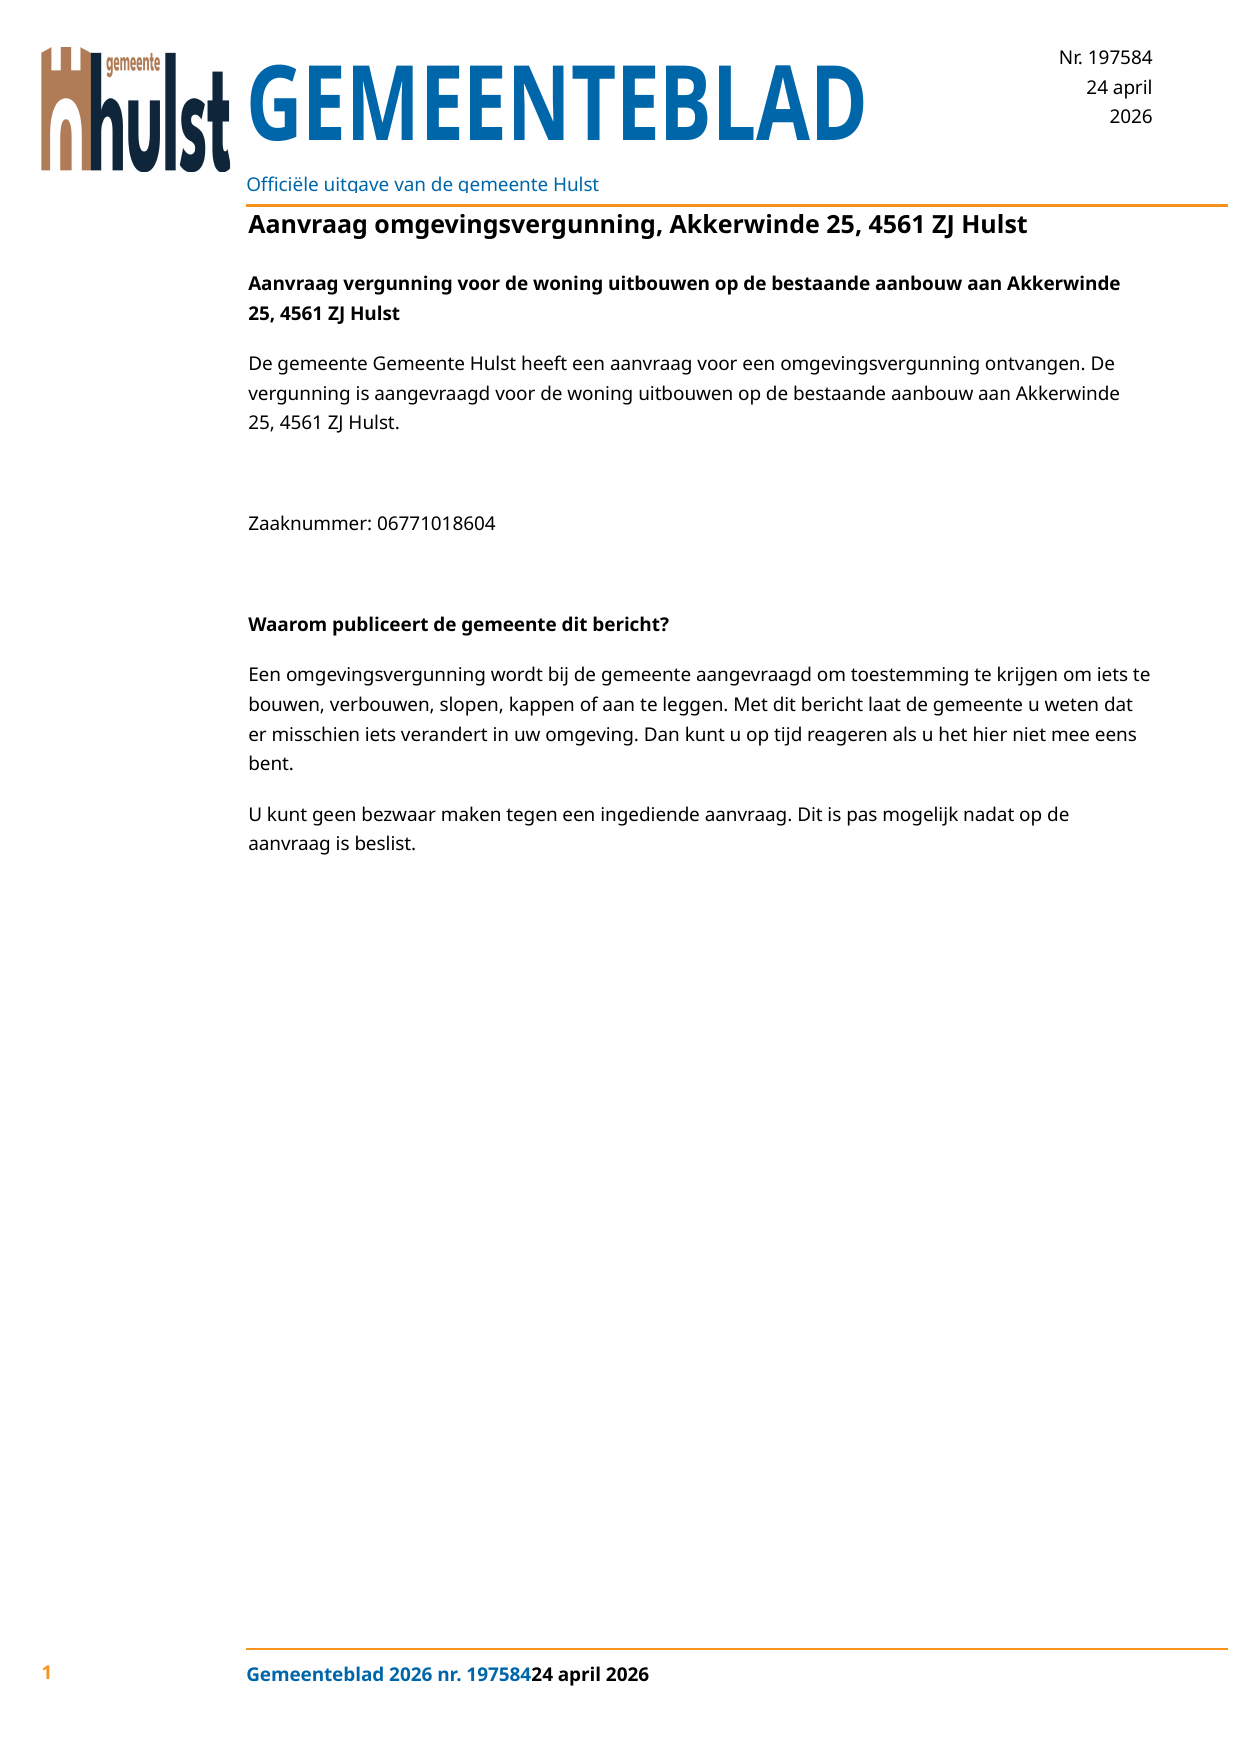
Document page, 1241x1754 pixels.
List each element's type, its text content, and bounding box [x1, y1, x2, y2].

text Aanvraag omgevingsvergunning, Akkerwinde 25, 4561 ZJ Hulst [248, 207, 1152, 241]
text Aanvraag vergunning voor de woning uitbouwen op de bestaande aanbouw aan Akkerwinde 25, 4561 ZJ Hulst [248, 270, 1152, 326]
text Zaaknummer: 06771018604 [248, 510, 1152, 536]
text De gemeente Gemeente Hulst heeft een aanvraag voor een omgevingsvergunning ontvangen. De vergunning is aangevraagd voor de woning uitbouwen op de bestaande aanbouw aan Akkerwinde 25, 4561 ZJ Hulst. [248, 350, 1152, 435]
text Een omgevingsvergunning wordt bij de gemeente aangevraagd om toestemming te krijgen om iets te bouwen, verbouwen, slopen, kappen of aan te leggen. Met dit bericht laat de gemeente u weten dat er misschien iets verandert in uw omgeving. Dan kunt u op tijd reageren als u het hier niet mee eens bent. [248, 662, 1152, 776]
picture [41, 47, 231, 172]
text U kunt geen bezwaar maken tegen een ingediende aanvraag. Dit is pas mogelijk nadat op de aanvraag is beslist. [248, 801, 1152, 856]
text Waarom publiceert de gemeente dit bericht? [248, 611, 1152, 637]
